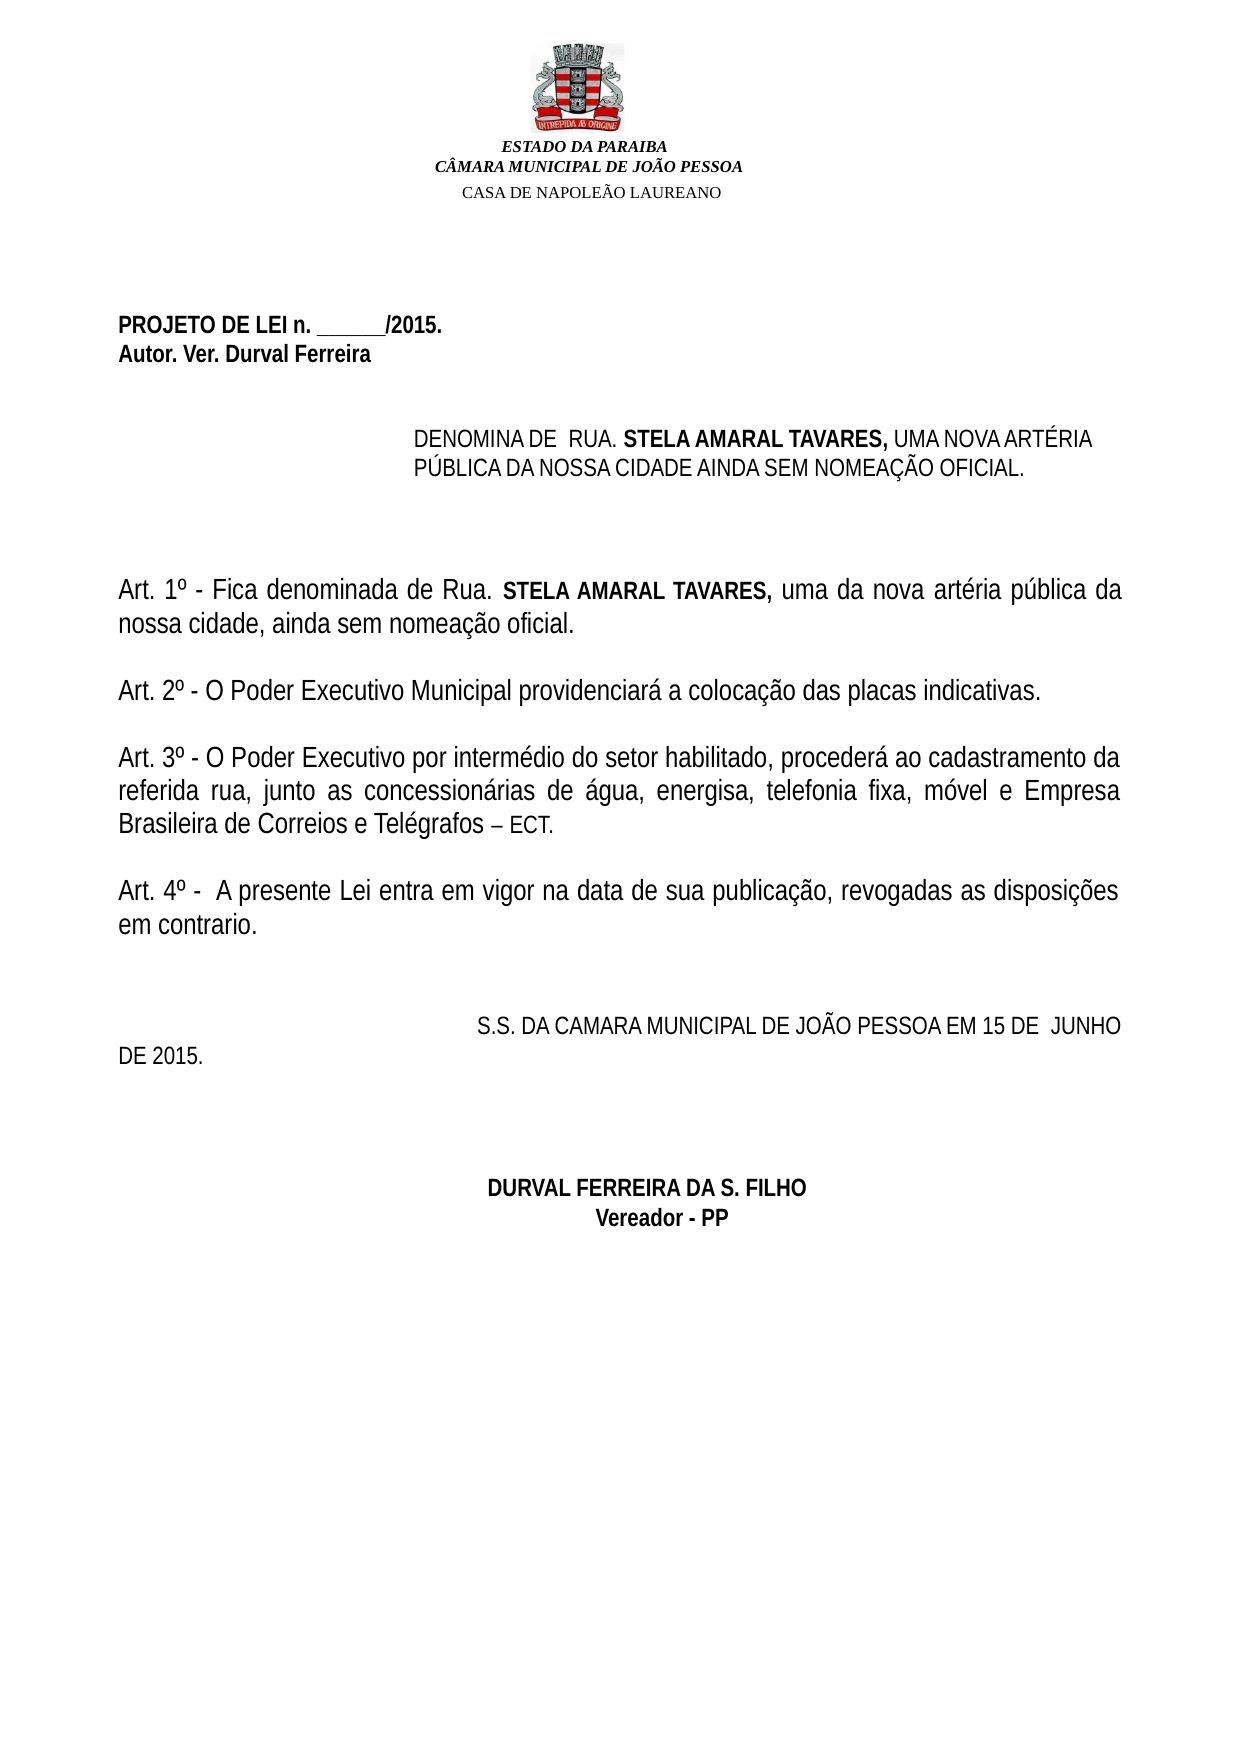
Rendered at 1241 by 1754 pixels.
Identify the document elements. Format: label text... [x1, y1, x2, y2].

text S.S. DA CAMARA MUNICIPAL DE JOÃO PESSOA EM 15 DE JUNHO DE 2015. [118, 1007, 1122, 1069]
text CASA DE NAPOLEÃO LAUREANO [118, 176, 1122, 204]
text Art. 1º - Fica denominada de Rua. STELA AMARAL TAVARES, uma da nova artéria pública da nossa cidade, ainda sem nomeação oficial. [118, 572, 1122, 639]
text Autor. Ver. Durval Ferreira [118, 338, 1122, 367]
picture [530, 43, 625, 134]
text PROJETO DE LEI n. ______/2015. [118, 310, 1122, 338]
text Vereador - PP [118, 1203, 1122, 1232]
subtitle ESTADO DA PARAIBA [118, 137, 1122, 156]
text Art. 2º - O Poder Executivo Municipal providenciará a colocação das placas indicativas. [118, 673, 1122, 706]
text Art. 4º - A presente Lei entra em vigor na data de sua publicação, revogadas as disposições em contrario. [118, 873, 1122, 940]
text Art. 3º - O Poder Executivo por intermédio do setor habilitado, procederá ao cadastramento da referida rua, junto as concessionárias de água, energisa, telefonia fixa, móvel e Empresa Brasileira de Correios e Telégrafos – ECT. [118, 740, 1122, 840]
text DURVAL FERREIRA DA S. FILHO [118, 1169, 1122, 1203]
subtitle CÂMARA MUNICIPAL DE JOÃO PESSOA [118, 156, 1122, 176]
text DENOMINA DE RUA. STELA AMARAL TAVARES, UMA NOVA ARTÉRIA [118, 424, 1122, 453]
text PÚBLICA DA NOSSA CIDADE AINDA SEM NOMEAÇÃO OFICIAL. [118, 453, 1122, 482]
